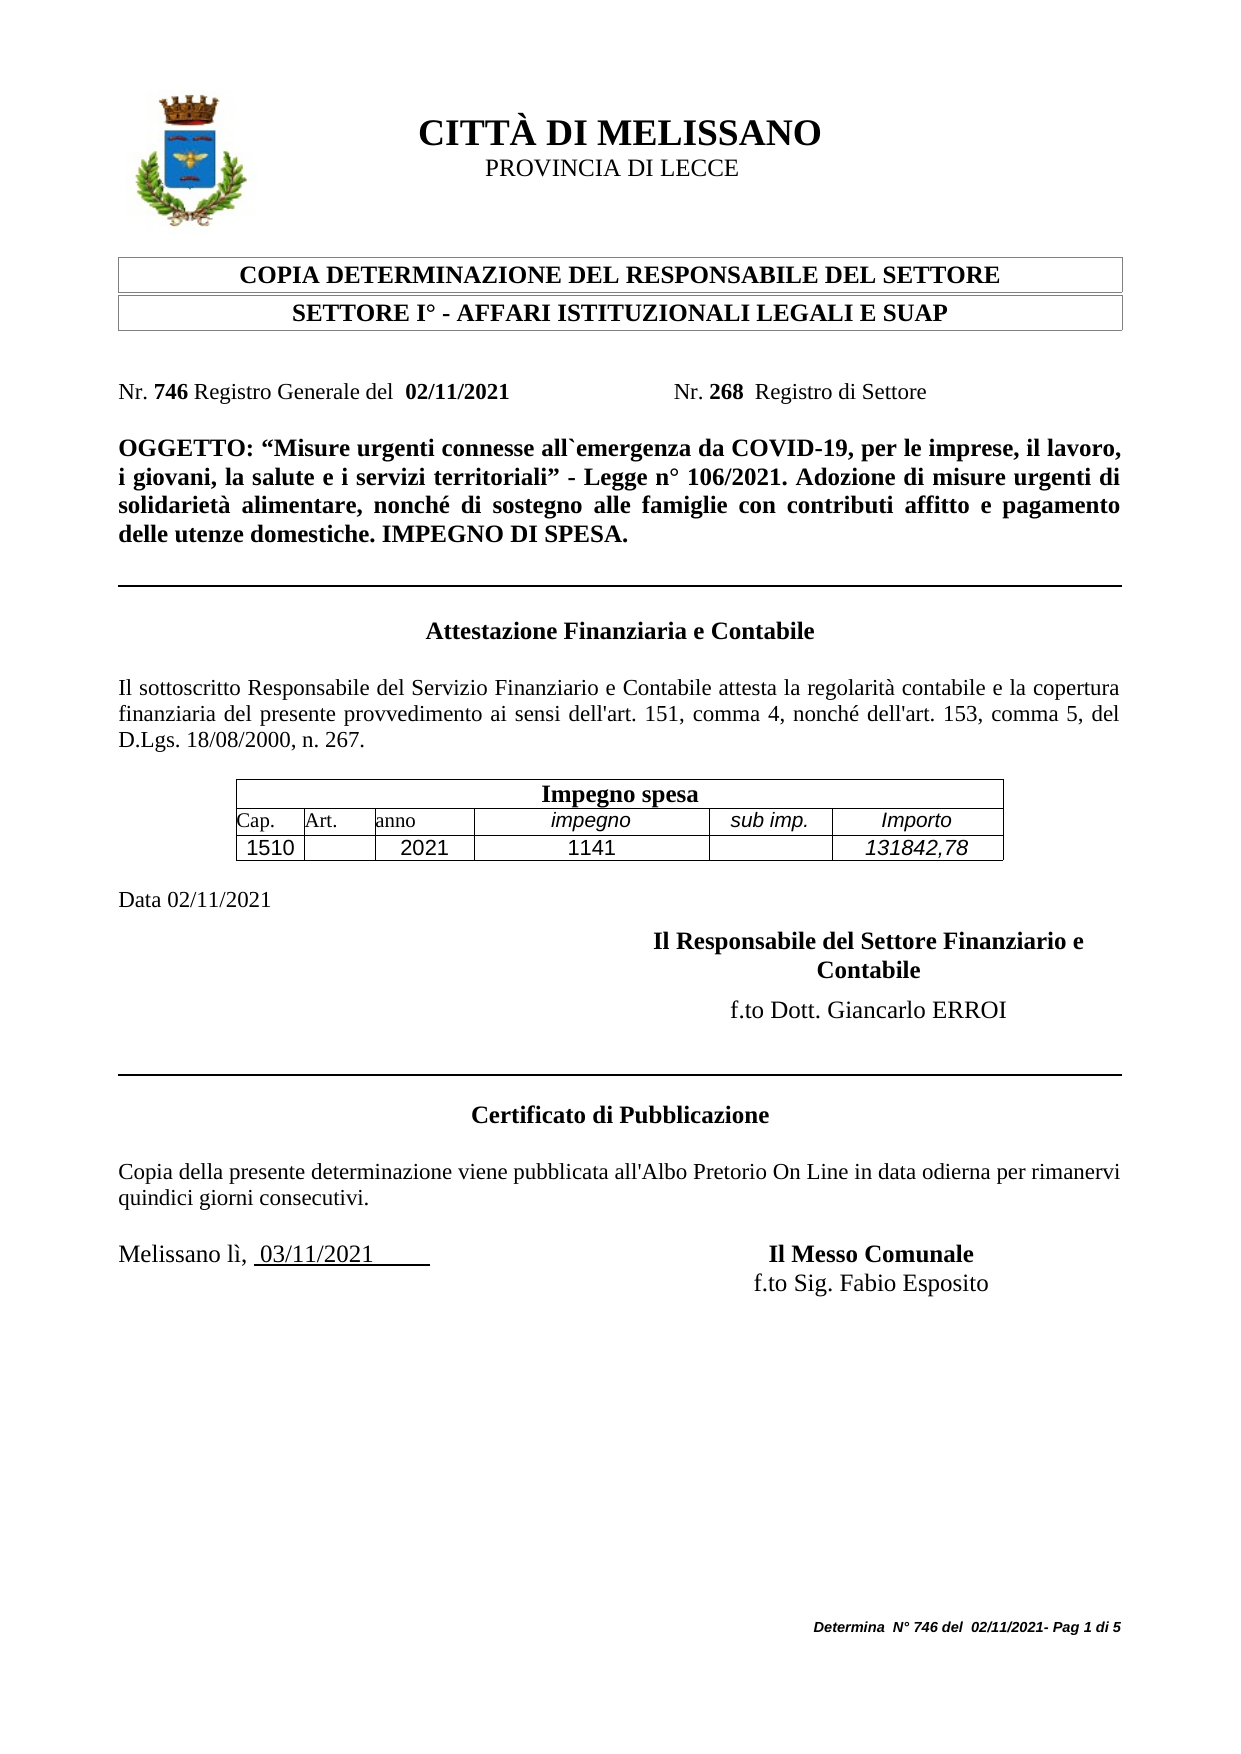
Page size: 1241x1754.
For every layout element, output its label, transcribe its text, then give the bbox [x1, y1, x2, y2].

table_header [128, 920, 621, 989]
table_cell [128, 989, 621, 1049]
text CITTÀ DI MELISSANO [258, 110, 1122, 153]
table_cell Importo [833, 809, 1003, 835]
text Il sottoscritto Responsabile del Servizio Finanziario e Contabile attesta la regolarità contabile e la copertura finanziaria del presente provvedimento ai sensi dell'art. 151, comma 4, nonché dell'art. 153, comma 5, del D.Lgs. 18/08/2000, n. 267. [118, 674, 1122, 753]
table_cell 131842,78 [833, 836, 1003, 860]
table_header Il Messo Comunale Sig. Fabio Esposito f.to Sig. Fabio Esposito [620, 1240, 1122, 1297]
table_cell impegno [475, 809, 709, 835]
table_header Impegno spesa [237, 780, 1003, 808]
text Attestazione Finanziaria e Contabile [118, 616, 1122, 645]
picture [125, 90, 258, 234]
text OGGETTO: “Misure urgenti connesse all`emergenza da COVID-19, per le imprese, il lavoro, i giovani, la salute e i servizi territoriali” - Legge n° 106/2021. Adozione di misure urgenti di solidarietà alimentare, nonché di sostegno alle famiglie con contributi affitto e pagamento delle utenze domestiche. IMPEGNO DI SPESA. [118, 433, 1122, 548]
table_cell Dott. Giancarlo ERROI f.to Dott. Giancarlo ERROI [621, 989, 1115, 1049]
table_header [120, 913, 1123, 1061]
table_header Nr. 746 Registro Generale del 02/11/2021 [118, 378, 673, 404]
text Certificato di Pubblicazione [118, 1101, 1122, 1129]
table_cell [710, 836, 832, 860]
table_header Il Responsabile del Settore Finanziario e Contabile [621, 920, 1115, 989]
text Copia della presente determinazione viene pubblicata all'Albo Pretorio On Line in data odierna per rimanervi quindici giorni consecutivi. [118, 1158, 1122, 1211]
table_header Nr. 268 Registro di Settore [674, 378, 1122, 404]
text Data 02/11/2021 [118, 887, 1122, 913]
subtitle PROVINCIA DI LECCE [258, 153, 1122, 182]
text COPIA DETERMINAZIONE DEL RESPONSABILE DEL SETTORE [119, 258, 1122, 292]
subtitle [102, 153, 125, 182]
table_cell 1141 [475, 836, 709, 860]
table_cell [305, 836, 375, 860]
table_cell sub imp. [710, 809, 832, 835]
table_cell Cap. [237, 809, 304, 835]
table_cell 2021 [376, 836, 474, 860]
table_cell Art. [305, 809, 375, 835]
table_cell 1510 [237, 836, 304, 860]
table_cell anno [376, 809, 474, 835]
table_header Melissano lì, 03/11/2021 [118, 1240, 620, 1297]
subtitle SETTORE I° - AFFARI ISTITUZIONALI LEGALI E SUAP [119, 296, 1122, 330]
